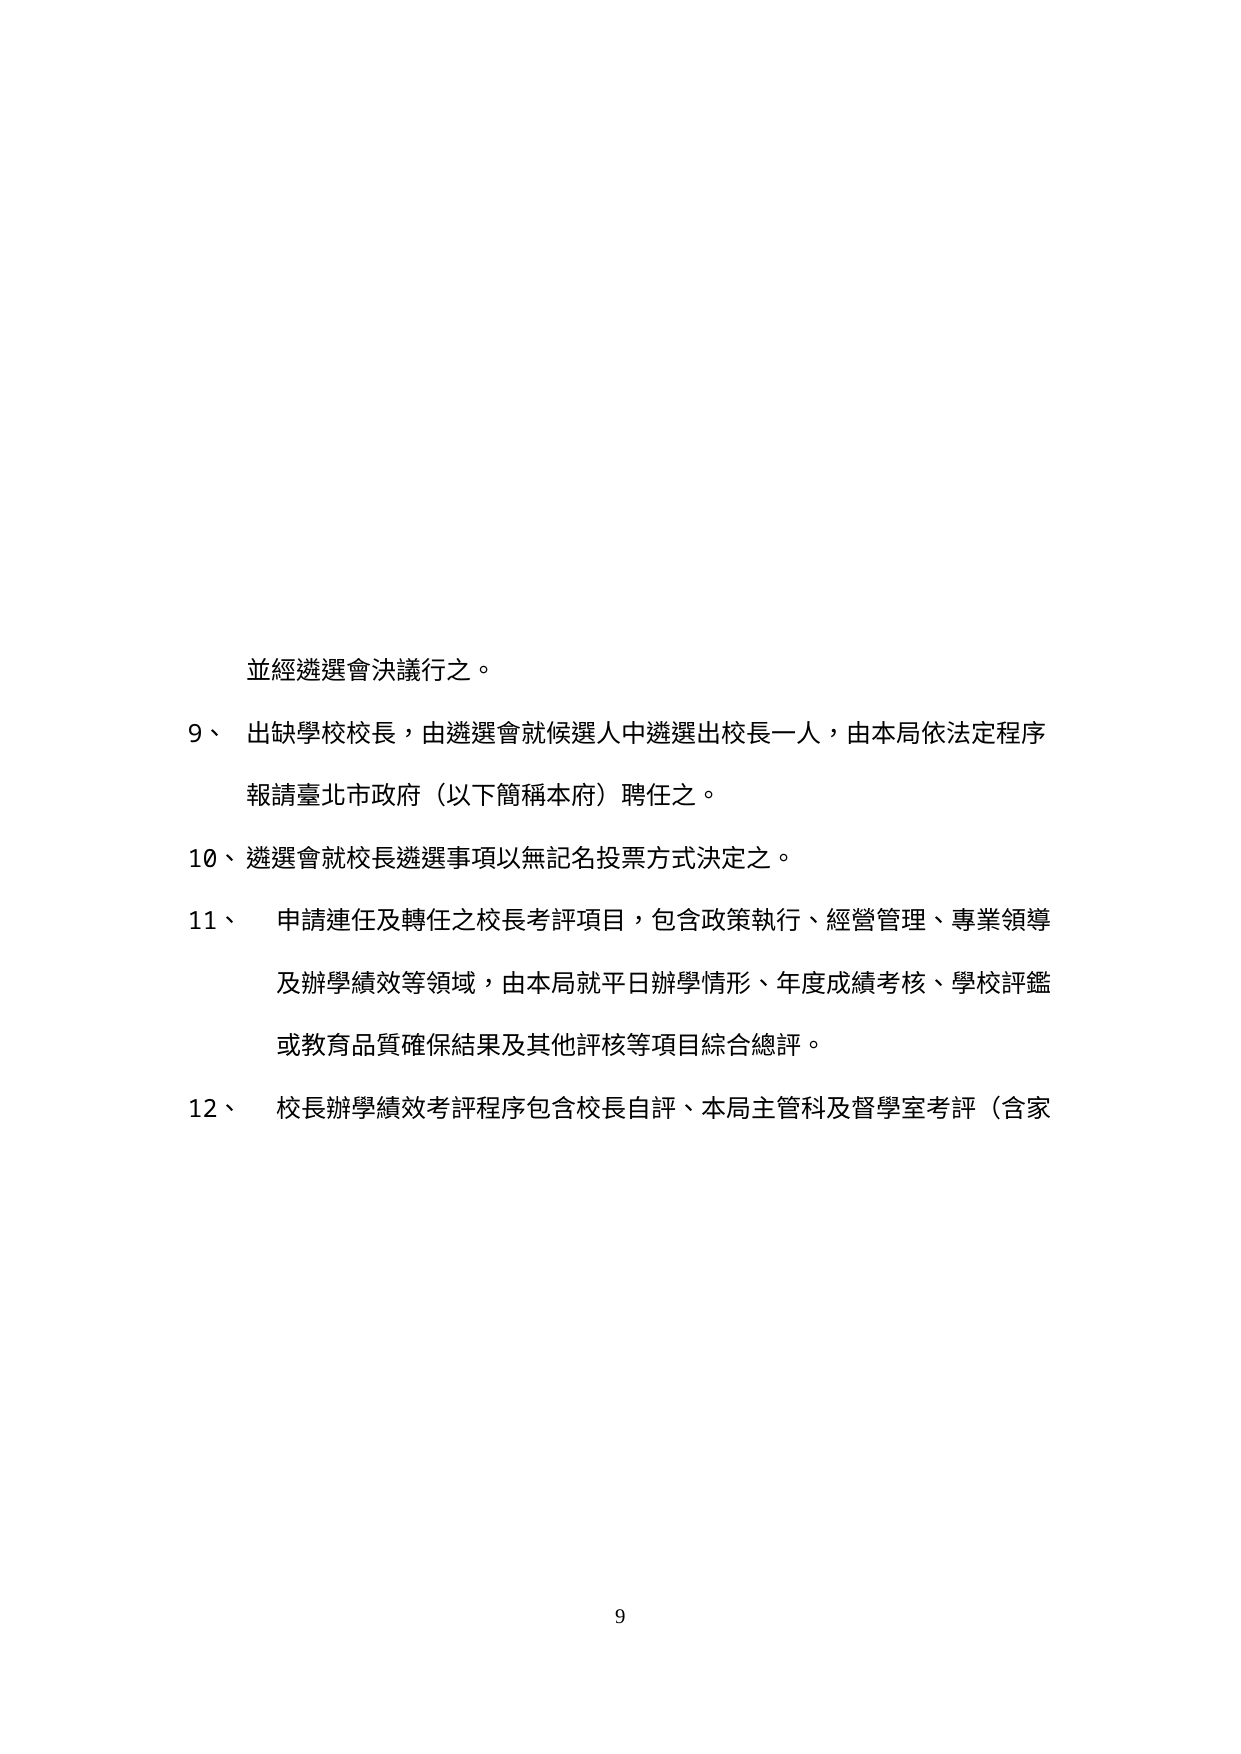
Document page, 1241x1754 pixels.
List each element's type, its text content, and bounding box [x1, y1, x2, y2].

list 出缺學校校長，由遴選會就候選人中遴選出校長一人，由本局依法定程序報請臺北市政府（以下簡稱本府）聘任之。 [187, 689, 1053, 814]
list 校長辦學績效考評程序包含校長自評、本局主管科及督學室考評（含家 [187, 1064, 1053, 1127]
list 遴選會就校長遴選事項以無記名投票方式決定之。 [187, 814, 1053, 877]
list 因情況特殊或無人申請之學校，本局得徵詢具有教育人員任用條例第三條、第六條、第六條之一及第十條之一第一項所定資格，且無第三十一條第一項、第三十三條所定情事之條件之校長候選人同意，推薦為該校校長人選，並經遴選會決議行之。 [187, 627, 1053, 689]
list 申請連任及轉任之校長考評項目，包含政策執行、經營管理、專業領導及辦學績效等領域，由本局就平日辦學情形、年度成績考核、學校評鑑或教育品質確保結果及其他評核等項目綜合總評。 [187, 877, 1053, 1064]
